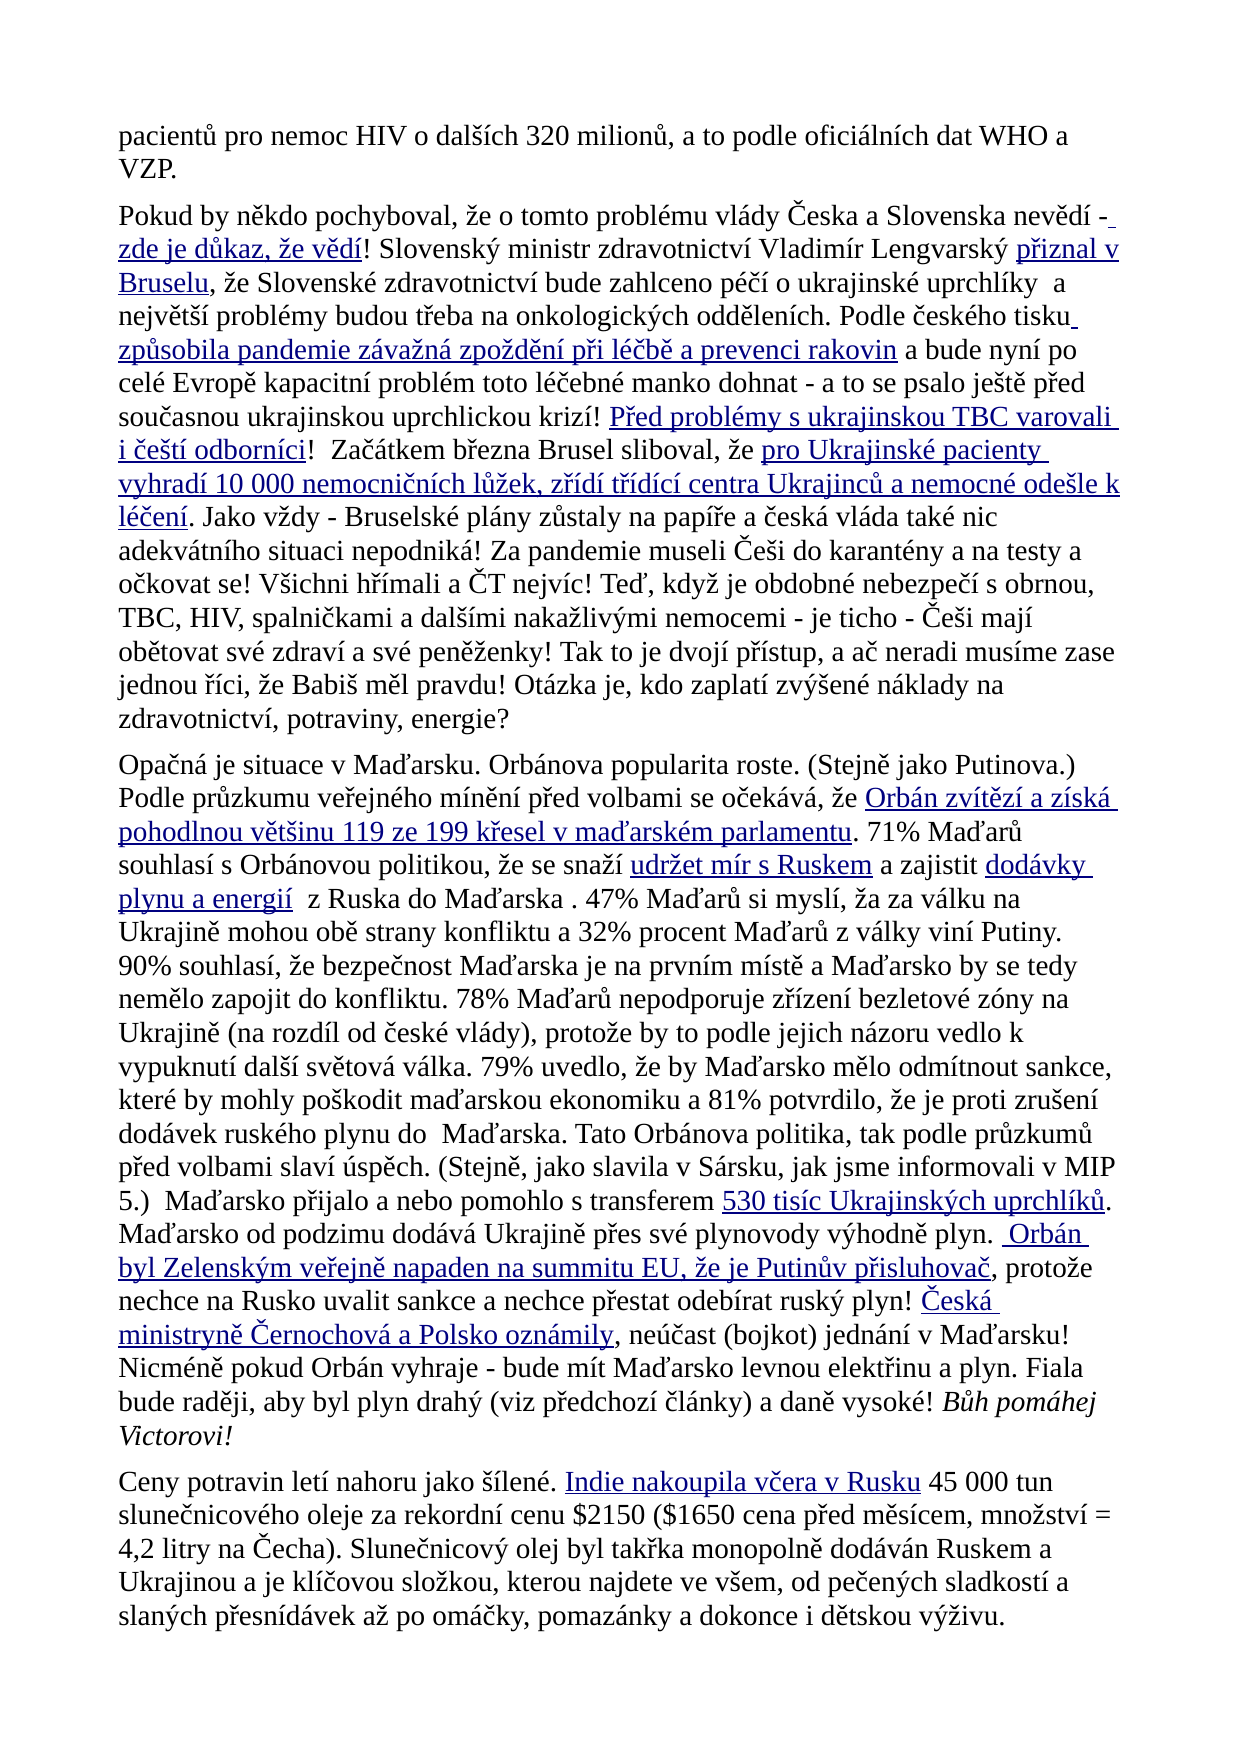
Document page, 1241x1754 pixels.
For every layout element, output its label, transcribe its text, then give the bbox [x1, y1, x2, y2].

text Opačná je situace v Maďarsku. Orbánova popularita roste. (Stejně jako Putinova.) Podle průzkumu veřejného mínění před volbami se očekává, že Orbán zvítězí a získá pohodlnou většinu 119 ze 199 křesel v maďarském parlamentu. 71% Maďarů souhlasí s Orbánovou politikou, že se snaží udržet mír s Ruskem a zajistit dodávky plynu a energií z Ruska do Maďarska . 47% Maďarů si myslí, ža za válku na Ukrajině mohou obě strany konfliktu a 32% procent Maďarů z války viní Putiny. 90% souhlasí, že bezpečnost Maďarska je na prvním místě a Maďarsko by se tedy nemělo zapojit do konfliktu. 78% Maďarů nepodporuje zřízení bezletové zóny na Ukrajině (na rozdíl od české vlády), protože by to podle jejich názoru vedlo k vypuknutí další světová válka. 79% uvedlo, že by Maďarsko mělo odmítnout sankce, které by mohly poškodit maďarskou ekonomiku a 81% potvrdilo, že je proti zrušení dodávek ruského plynu do Maďarska. Tato Orbánova politika, tak podle průzkumů před volbami slaví úspěch. (Stejně, jako slavila v Sársku, jak jsme informovali v MIP 5.) Maďarsko přijalo a nebo pomohlo s transferem 530 tisíc Ukrajinských uprchlíků. Maďarsko od podzimu dodává Ukrajině přes své plynovody výhodně plyn. Orbán byl Zelenským veřejně napaden na summitu EU, že je Putinův přisluhovač, protože nechce na Rusko uvalit sankce a nechce přestat odebírat ruský plyn! Česká ministryně Černochová a Polsko oznámily, neúčast (bojkot) jednání v Maďarsku! Nicméně pokud Orbán vyhraje - bude mít Maďarsko levnou elektřinu a plyn. Fiala bude raději, aby byl plyn drahý (viz předchozí články) a daně vysoké! Bůh pomáhej Victorovi! [118, 747, 1122, 1451]
text pacientů pro nemoc HIV o dalších 320 milionů, a to podle oficiálních dat WHO a VZP. [118, 118, 1122, 185]
text Pokud by někdo pochyboval, že o tomto problému vlády Česka a Slovenska nevědí - zde je důkaz, že vědí! Slovenský ministr zdravotnictví Vladimír Lengvarský přiznal v Bruselu, že Slovenské zdravotnictví bude zahlceno péčí o ukrajinské uprchlíky a největší problémy budou třeba na onkologických odděleních. Podle českého tisku způsobila pandemie závažná zpoždění při léčbě a prevenci rakovin a bude nyní po celé Evropě kapacitní problém toto léčebné manko dohnat - a to se psalo ještě před současnou ukrajinskou uprchlickou krizí! Před problémy s ukrajinskou TBC varovali i čeští odborníci! Začátkem března Brusel sliboval, že pro Ukrajinské pacienty vyhradí 10 000 nemocničních lůžek, zřídí třídící centra Ukrajinců a nemocné odešle k léčení. Jako vždy - Bruselské plány zůstaly na papíře a česká vláda také nic adekvátního situaci nepodniká! Za pandemie museli Češi do karantény a na testy a očkovat se! Všichni hřímali a ČT nejvíc! Teď, když je obdobné nebezpečí s obrnou, TBC, HIV, spalničkami a dalšími nakažlivými nemocemi - je ticho - Češi mají obětovat své zdraví a své peněženky! Tak to je dvojí přístup, a ač neradi musíme zase jednou říci, že Babiš měl pravdu! Otázka je, kdo zaplatí zvýšené náklady na zdravotnictví, potraviny, energie? [118, 198, 1122, 734]
text Ceny potravin letí nahoru jako šílené. Indie nakoupila včera v Rusku 45 000 tun slunečnicového oleje za rekordní cenu $2150 ($1650 cena před měsícem, množství = 4,2 litry na Čecha). Slunečnicový olej byl takřka monopolně dodáván Ruskem a Ukrajinou a je klíčovou složkou, kterou najdete ve všem, od pečených sladkostí a slaných přesnídávek až po omáčky, pomazánky a dokonce i dětskou výživu. [118, 1464, 1122, 1631]
